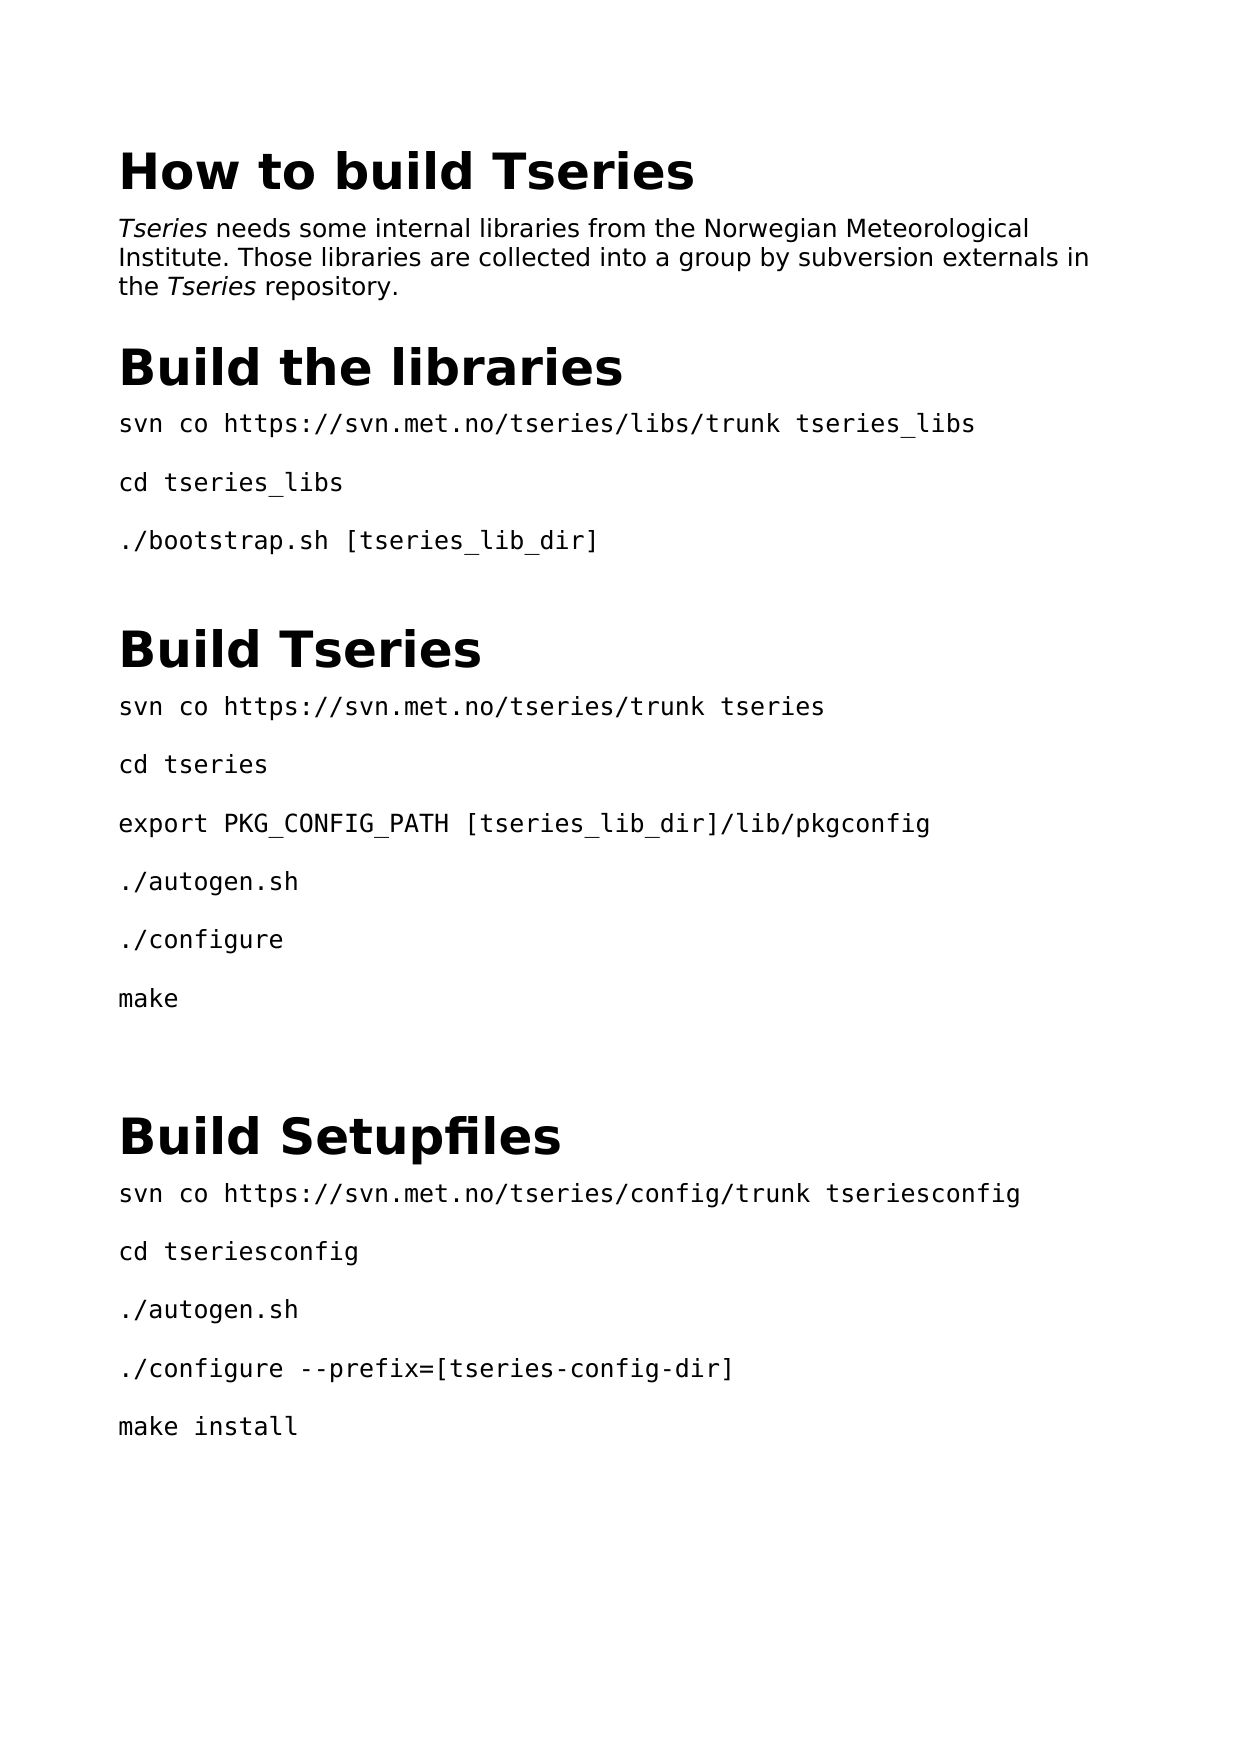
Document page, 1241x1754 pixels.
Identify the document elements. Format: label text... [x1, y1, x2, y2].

text svn co https://svn.met.no/tseries/libs/trunk tseries_libs cd tseries_libs ./bootstrap.sh [tseries_lib_dir] [118, 409, 1122, 584]
text svn co https://svn.met.no/tseries/trunk tseries cd tseries export PKG_CONFIG_PATH [tseries_lib_dir]/lib/pkgconfig ./autogen.sh ./configure make [118, 692, 1122, 1071]
subtitle Build Setupfiles [118, 1108, 1122, 1166]
subtitle Build Tseries [118, 621, 1122, 679]
text svn co https://svn.met.no/tseries/config/trunk tseriesconfig cd tseriesconfig ./autogen.sh ./configure --prefix=[tseries-config-dir] make install [118, 1179, 1122, 1499]
subtitle How to build Tseries [118, 143, 1122, 201]
subtitle Build the libraries [118, 339, 1122, 397]
text Tseries needs some internal libraries from the Norwegian Meteorological Institute. Those libraries are collected into a group by subversion externals in the Tseries repository. [118, 214, 1122, 301]
